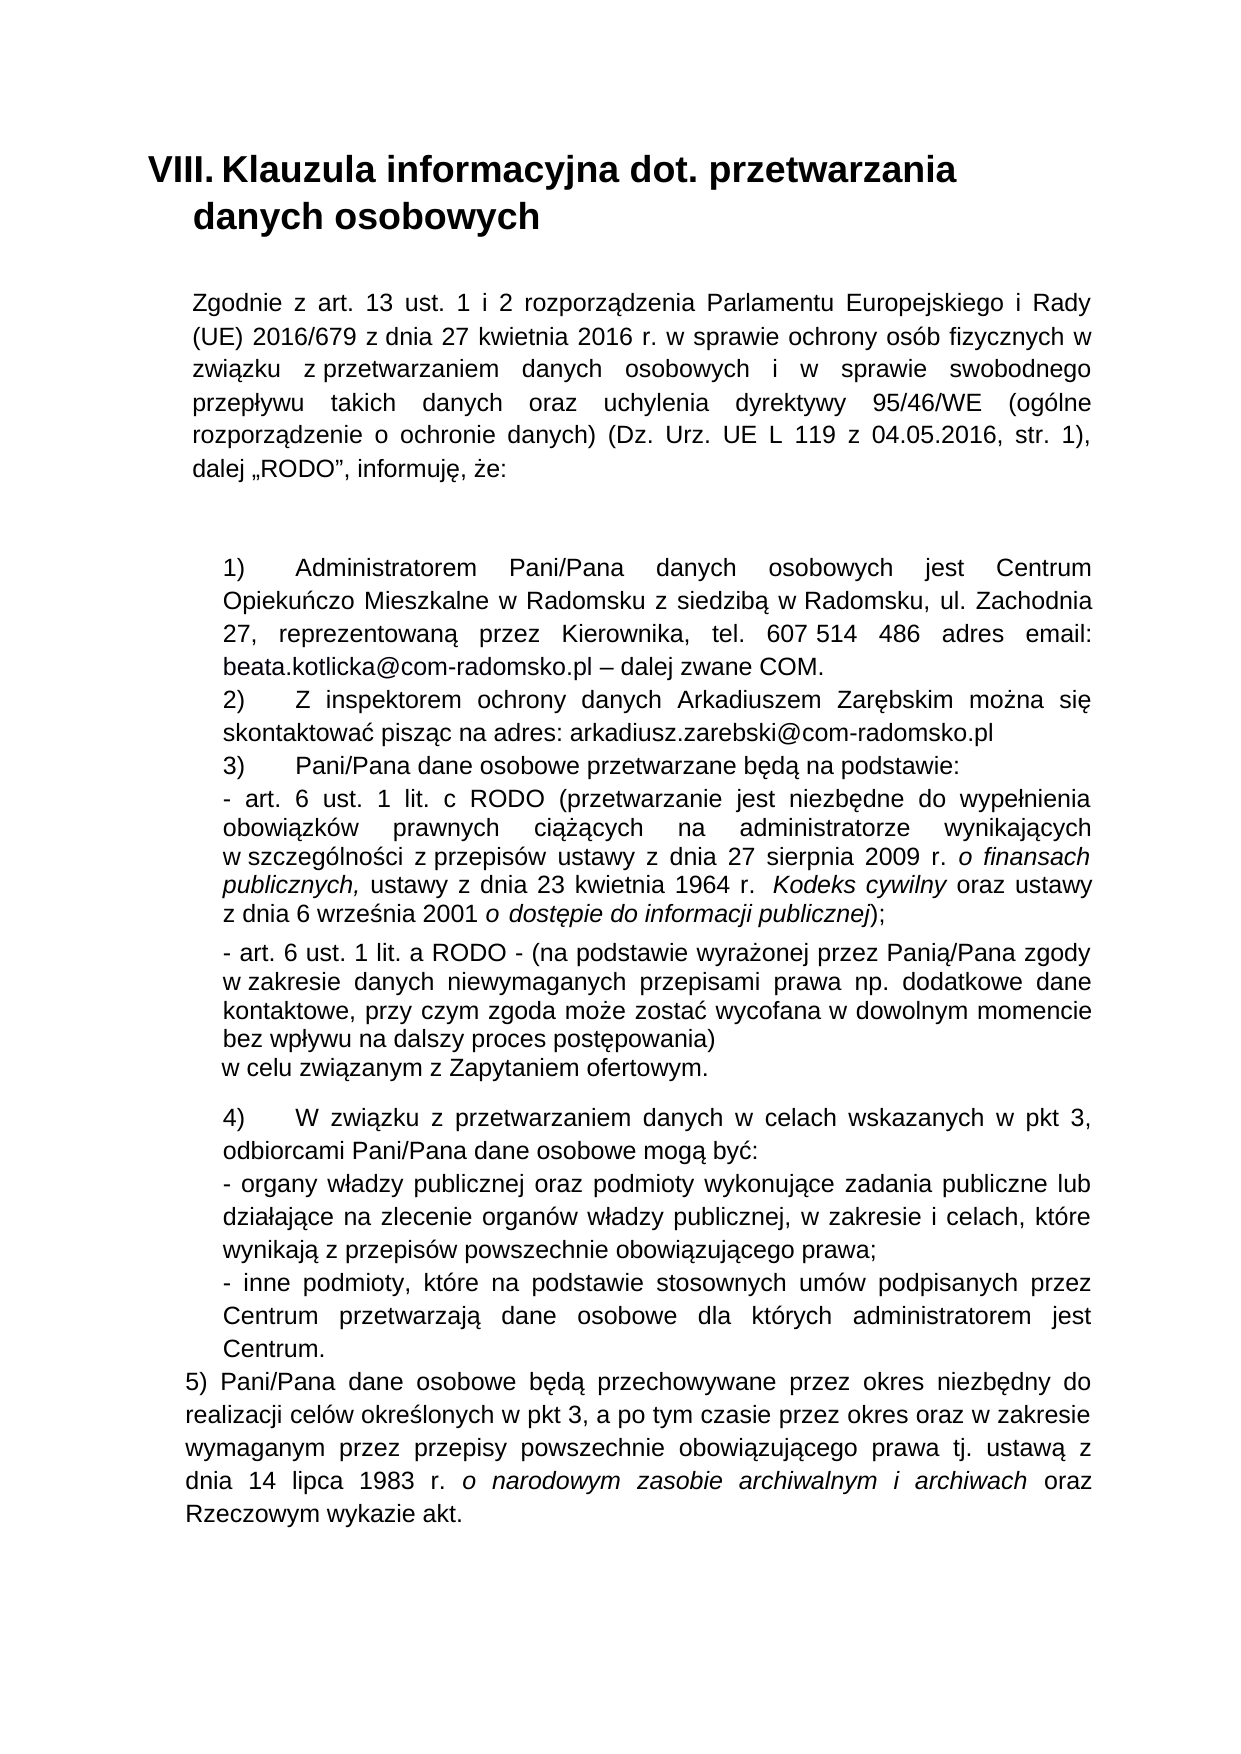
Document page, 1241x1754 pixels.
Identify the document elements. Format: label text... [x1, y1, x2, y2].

list - art. 6 ust. 1 lit. a RODO - (na podstawie wyrażonej przez Panią/Pana zgody w zakresie danych niewymaganych przepisami prawa np. dodatkowe dane kontaktowe, przy czym zgoda może zostać wycofana w dowolnym momencie bez wpływu na dalszy proces postępowania) [223, 938, 1093, 1053]
list Administratorem Pani/Pana danych osobowych jest Centrum Opiekuńczo Mieszkalne w Radomsku z siedzibą w Radomsku, ul. Zachodnia 27, reprezentowaną przez Kierownika, tel. 607 514 486 adres email: beata.kotlicka@com-radomsko.pl – dalej zwane COM. [223, 553, 1093, 681]
list Pani/Pana dane osobowe przetwarzane będą na podstawie: [223, 751, 1093, 780]
text 5) Pani/Pana dane osobowe będą przechowywane przez okres niezbędny do realizacji celów określonych w pkt 3, a po tym czasie przez okres oraz w zakresie wymaganym przez przepisy powszechnie obowiązującego prawa tj. ustawą z dnia 14 lipca 1983 r. o narodowym zasobie archiwalnym i archiwach oraz Rzeczowym wykazie akt. [185, 1367, 1093, 1528]
list Z inspektorem ochrony danych Arkadiuszem Zarębskim można się skontaktować pisząc na adres: arkadiusz.zarebski@com-radomsko.pl [223, 685, 1093, 747]
subtitle VIII. Klauzula informacyjna dot. przetwarzania danych osobowych [148, 148, 1093, 237]
list - organy władzy publicznej oraz podmioty wykonujące zadania publiczne lub działające na zlecenie organów władzy publicznej, w zakresie i celach, które wynikają z przepisów powszechnie obowiązującego prawa; [223, 1169, 1093, 1264]
text w celu związanym z Zapytaniem ofertowym. [148, 1053, 1093, 1082]
list W związku z przetwarzaniem danych w celach wskazanych w pkt 3, odbiorcami Pani/Pana dane osobowe mogą być: [223, 1103, 1093, 1165]
text Zgodnie z art. 13 ust. 1 i 2 rozporządzenia Parlamentu Europejskiego i Rady (UE) 2016/679 z dnia 27 kwietnia 2016 r. w sprawie ochrony osób fizycznych w związku z przetwarzaniem danych osobowych i w sprawie swobodnego przepływu takich danych oraz uchylenia dyrektywy 95/46/WE (ogólne rozporządzenie o ochronie danych) (Dz. Urz. UE L 119 z 04.05.2016, str. 1), dalej „RODO”, informuję, że: [192, 288, 1093, 482]
list - art. 6 ust. 1 lit. c RODO (przetwarzanie jest niezbędne do wypełnienia obowiązków prawnych ciążących na administratorze wynikających w szczególności z przepisów ustawy z dnia 27 sierpnia 2009 r. o finansach publicznych, ustawy z dnia 23 kwietnia 1964 r. Kodeks cywilny oraz ustawy z dnia 6 września 2001 o dostępie do informacji publicznej); [223, 784, 1093, 928]
list - inne podmioty, które na podstawie stosownych umów podpisanych przez Centrum przetwarzają dane osobowe dla których administratorem jest Centrum. [223, 1268, 1093, 1363]
